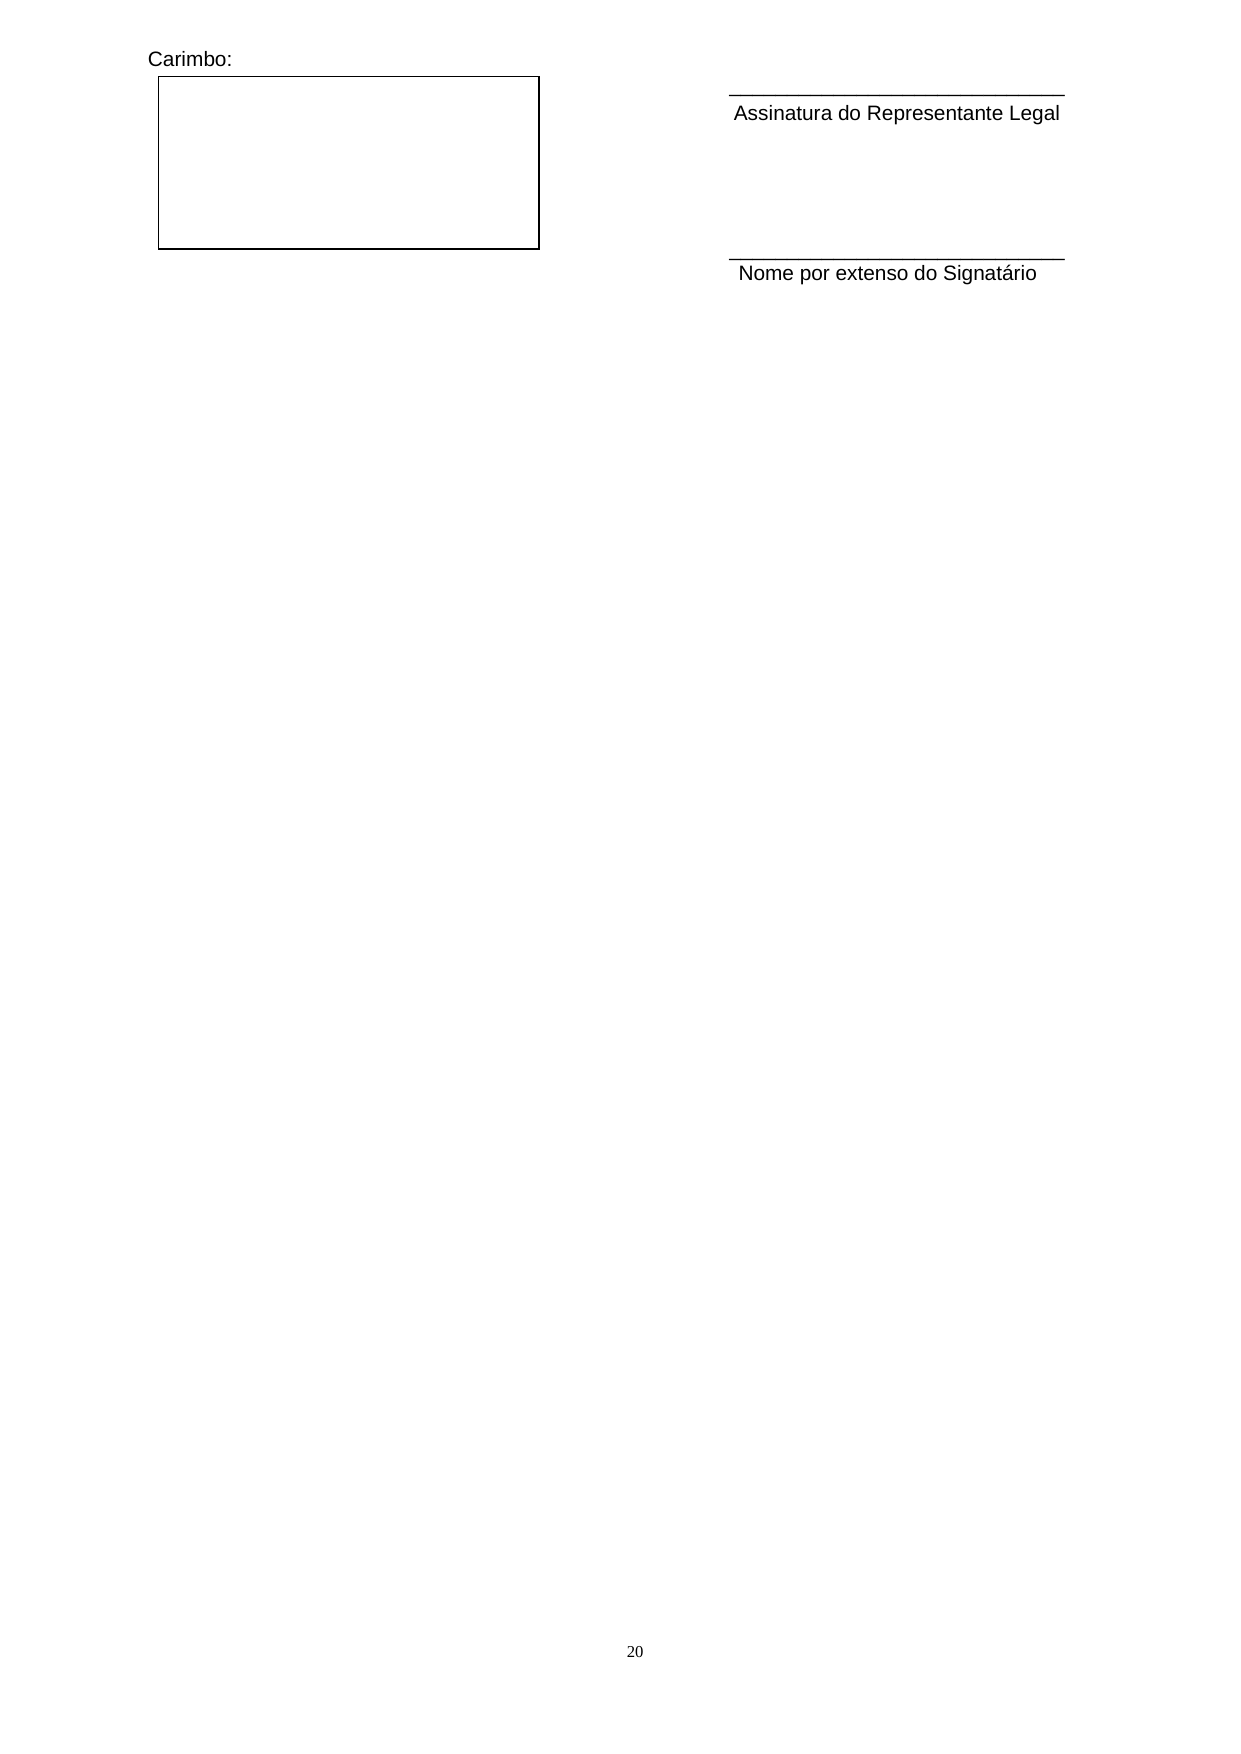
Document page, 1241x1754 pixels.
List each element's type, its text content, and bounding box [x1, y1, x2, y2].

text Carimbo: [148, 47, 1115, 71]
text Assinatura do Representante Legal [679, 98, 1115, 125]
text _____________________________ [679, 71, 1115, 98]
text _____________________________ [679, 234, 1115, 261]
text Nome por extenso do Signatário [148, 261, 1115, 285]
